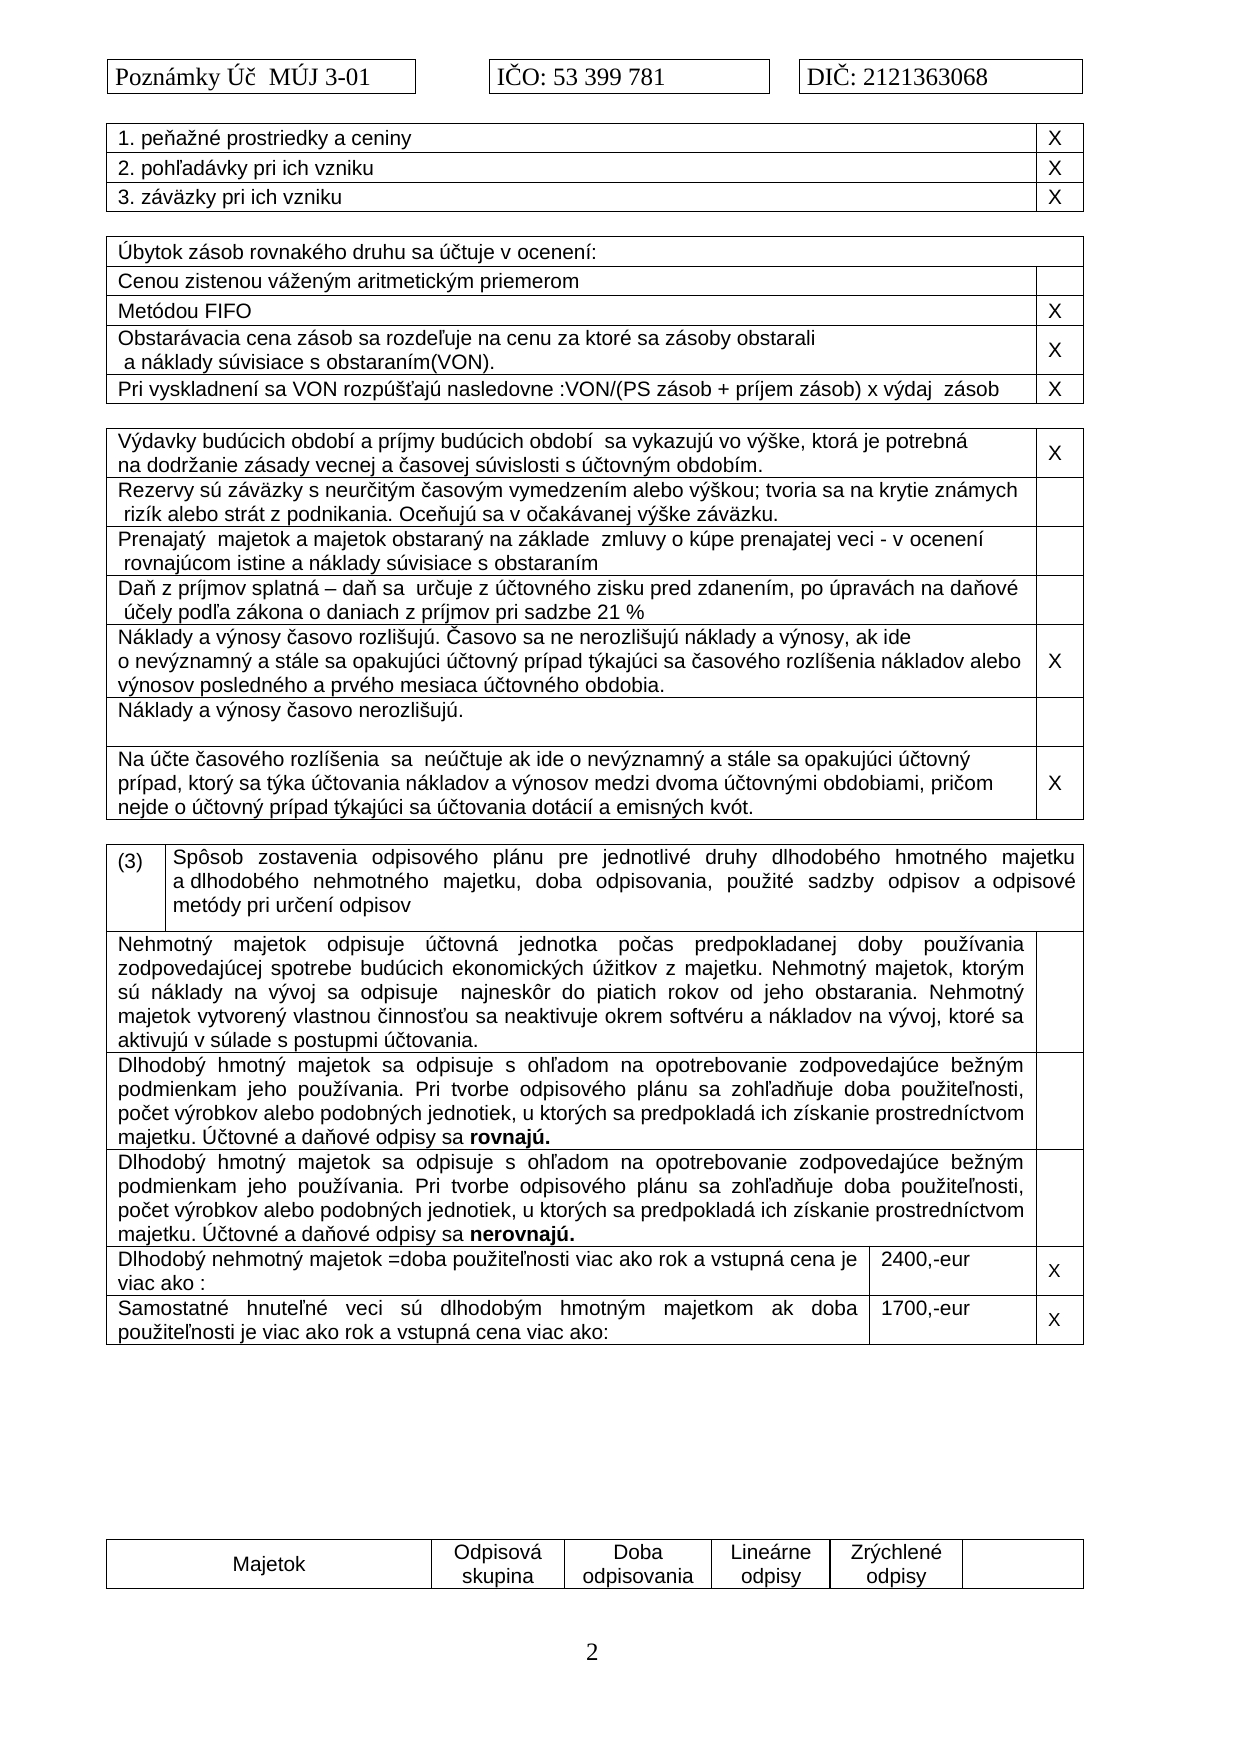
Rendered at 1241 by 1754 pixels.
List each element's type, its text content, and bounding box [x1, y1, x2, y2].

table_cell X [1037, 153, 1083, 182]
table_cell X [1037, 1296, 1083, 1343]
table_cell X [1037, 1247, 1083, 1294]
table_cell [1037, 1150, 1083, 1246]
table_header Lineárne odpisy [712, 1540, 829, 1588]
table_cell Cenou zistenou váženým aritmetickým priemerom [107, 267, 1036, 295]
table_cell X [1037, 747, 1083, 819]
table_cell Metódou FIFO [107, 296, 1036, 325]
table_cell [1037, 267, 1083, 295]
table_cell X [1037, 625, 1083, 697]
table_header X [1037, 429, 1083, 477]
table_cell Na účte časového rozlíšenia sa neúčtuje ak ide o nevýznamný a stále sa opakujúci účtovný prípad, ktorý sa týka účtovania nákladov a výnosov medzi dvoma účtovnými obdobiami, pričom nejde o účtovný prípad týkajúci sa účtovania dotácií a emisných kvót. [107, 747, 1036, 819]
table_cell Náklady a výnosy časovo nerozlišujú. [107, 698, 1036, 746]
table_cell X [1037, 296, 1083, 325]
table_cell 1700,-eur [870, 1296, 1036, 1343]
table_cell Dlhodobý hmotný majetok sa odpisuje s ohľadom na opotrebovanie zodpovedajúce bežným podmienkam jeho používania. Pri tvorbe odpisového plánu sa zohľadňuje doba použiteľnosti, počet výrobkov alebo podobných jednotiek, u ktorých sa predpokladá ich získanie prostredníctvom majetku. Účtovné a daňové odpisy sa rovnajú. [107, 1053, 1036, 1149]
table_cell Samostatné hnuteľné veci sú dlhodobým hmotným majetkom ak doba použiteľnosti je viac ako rok a vstupná cena viac ako: [107, 1296, 869, 1343]
table_cell [1037, 576, 1083, 624]
table_cell 1. peňažné prostriedky a ceniny [107, 124, 1036, 152]
table_header Odpisová skupina [432, 1540, 564, 1588]
table_cell [1037, 932, 1083, 1052]
table_header Majetok [107, 1540, 431, 1588]
table_cell Dlhodobý nehmotný majetok =doba použiteľnosti viac ako rok a vstupná cena je viac ako : [107, 1247, 869, 1294]
table_header Výdavky budúcich období a príjmy budúcich období sa vykazujú vo výške, ktorá je potrebná na dodržanie zásady vecnej a časovej súvislosti s účtovným obdobím. [107, 429, 1036, 477]
table_cell [1037, 698, 1083, 746]
table_cell 2400,-eur [870, 1247, 1036, 1294]
table_cell [1037, 1053, 1083, 1149]
table_header Spôsob zostavenia odpisového plánu pre jednotlivé druhy dlhodobého hmotného majetku a dlhodobého nehmotného majetku, doba odpisovania, použité sadzby odpisov a odpisové metódy pri určení odpisov [166, 845, 1083, 931]
table_cell 3. záväzky pri ich vzniku [107, 183, 1036, 211]
table_cell Dlhodobý hmotný majetok sa odpisuje s ohľadom na opotrebovanie zodpovedajúce bežným podmienkam jeho používania. Pri tvorbe odpisového plánu sa zohľadňuje doba použiteľnosti, počet výrobkov alebo podobných jednotiek, u ktorých sa predpokladá ich získanie prostredníctvom majetku. Účtovné a daňové odpisy sa nerovnajú. [107, 1150, 1036, 1246]
table_cell X [1037, 183, 1083, 211]
table_cell [1037, 478, 1083, 526]
table_cell Obstarávacia cena zásob sa rozdeľuje na cenu za ktoré sa zásoby obstarali a náklady súvisiace s obstaraním(VON). [107, 326, 1036, 374]
table_cell Nehmotný majetok odpisuje účtovná jednotka počas predpokladanej doby používania zodpovedajúcej spotrebe budúcich ekonomických úžitkov z majetku. Nehmotný majetok, ktorým sú náklady na vývoj sa odpisuje najneskôr do piatich rokov od jeho obstarania. Nehmotný majetok vytvorený vlastnou činnosťou sa neaktivuje okrem softvéru a nákladov na vývoj, ktoré sa aktivujú v súlade s postupmi účtovania. [107, 932, 1036, 1052]
table_cell Prenajatý majetok a majetok obstaraný na základe zmluvy o kúpe prenajatej veci - v ocenení rovnajúcom istine a náklady súvisiace s obstaraním [107, 527, 1036, 575]
table_header Doba odpisovania [565, 1540, 711, 1588]
table_cell X [1037, 375, 1083, 403]
table_cell Pri vyskladnení sa VON rozpúšťajú nasledovne :VON/(PS zásob + príjem zásob) x výdaj zásob [107, 375, 1036, 403]
table_cell Daň z príjmov splatná – daň sa určuje z účtovného zisku pred zdanením, po úpravách na daňové účely podľa zákona o daniach z príjmov pri sadzbe 21 % [107, 576, 1036, 624]
table_cell X [1037, 124, 1083, 152]
table_cell 2. pohľadávky pri ich vzniku [107, 153, 1036, 182]
table_cell Rezervy sú záväzky s neurčitým časovým vymedzením alebo výškou; tvoria sa na krytie známych rizík alebo strát z podnikania. Oceňujú sa v očakávanej výške záväzku. [107, 478, 1036, 526]
table_header [963, 1540, 1083, 1588]
table_header [107, 845, 165, 931]
table_header Úbytok zásob rovnakého druhu sa účtuje v ocenení: [107, 237, 1083, 266]
table_cell Náklady a výnosy časovo rozlišujú. Časovo sa ne nerozlišujú náklady a výnosy, ak ide o nevýznamný a stále sa opakujúci účtovný prípad týkajúci sa časového rozlíšenia nákladov alebo výnosov posledného a prvého mesiaca účtovného obdobia. [107, 625, 1036, 697]
table_cell [1037, 527, 1083, 575]
table_header Zrýchlené odpisy [831, 1540, 962, 1588]
table_cell X [1037, 326, 1083, 374]
